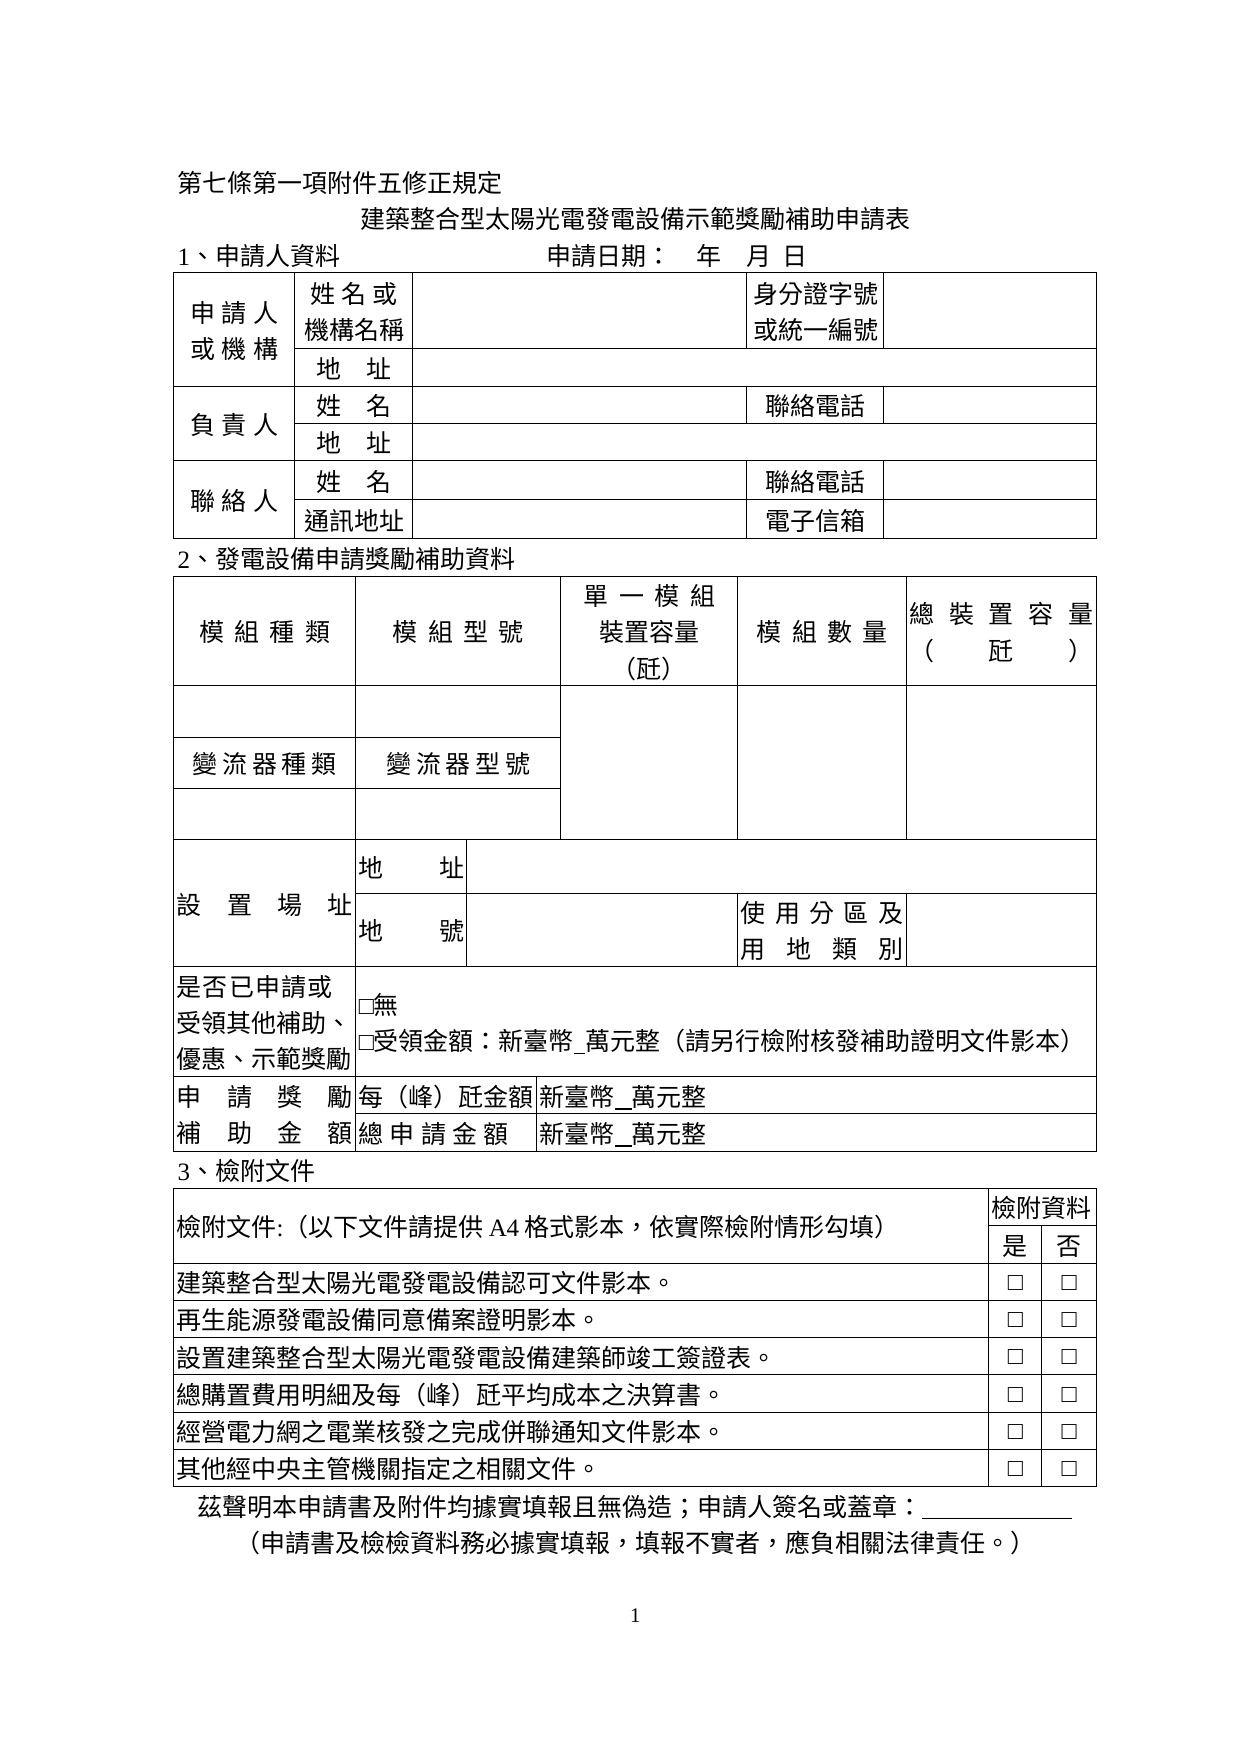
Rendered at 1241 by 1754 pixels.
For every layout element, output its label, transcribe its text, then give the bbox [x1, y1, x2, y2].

table_cell □ [989, 1264, 1041, 1300]
table_cell 建築整合型太陽光電發電設備認可文件影本。 [174, 1264, 988, 1300]
table_cell □ [989, 1301, 1041, 1337]
table_header 模組種類 [174, 577, 355, 685]
list 檢附文件 [177, 1152, 1092, 1188]
table_cell 變流器型號 [356, 738, 560, 788]
table_cell 地號 [356, 894, 466, 966]
table_header [413, 273, 746, 348]
table_cell 使用分區及 用地類別 [738, 894, 906, 966]
table_cell [356, 686, 560, 737]
table_cell □ [1042, 1413, 1096, 1449]
table_cell 負責人 [174, 387, 294, 460]
table_cell 設置場址 [174, 840, 355, 966]
table_cell □無 □受領金額：新臺幣 萬元整（請另行檢附核發補助證明文件影本） [356, 967, 1096, 1076]
table_cell □ [989, 1375, 1041, 1412]
table_cell [907, 686, 1096, 839]
table_cell [907, 894, 1096, 966]
table_header 模組型號 [356, 577, 560, 685]
table_cell [413, 349, 1096, 386]
table_cell □ [1042, 1264, 1096, 1300]
table_cell 否 [1042, 1226, 1096, 1262]
text 建築整合型太陽光電發電設備示範獎勵補助申請表 [177, 200, 1092, 236]
table_cell [467, 894, 737, 966]
table_cell 申請獎勵 補助金額 [174, 1077, 355, 1151]
table_cell 地址 [356, 840, 466, 893]
table_cell [174, 789, 355, 839]
text 第七條第一項附件五修正規定 [177, 163, 1092, 200]
table_cell □ [1042, 1301, 1096, 1337]
table_cell □ [989, 1338, 1041, 1374]
table_cell 每（峰）瓩金額 [356, 1077, 536, 1113]
table_header 申請人 或機構 [174, 273, 294, 386]
list 申請人資料 申請日期： 年 月 日 [177, 236, 1092, 272]
table_header [884, 273, 1096, 348]
table_header 姓名或 機構名稱 [295, 273, 412, 348]
list 發電設備申請獎勵補助資料 [177, 539, 1092, 576]
table_cell 經營電力網之電業核發之完成併聯通知文件影本。 [174, 1413, 988, 1449]
table_cell [413, 461, 746, 499]
table_cell [467, 840, 1096, 893]
table_cell □ [1042, 1338, 1096, 1374]
table_cell 聯絡電話 [747, 461, 883, 499]
table_cell □ [1042, 1375, 1096, 1412]
table_cell [884, 387, 1096, 423]
table_cell 新臺幣 萬元整 [537, 1077, 1096, 1113]
table_cell 聯絡人 [174, 461, 294, 538]
table_cell 變流器種類 [174, 738, 355, 788]
table_cell 地址 [295, 349, 412, 386]
table_cell [884, 500, 1096, 538]
table_cell [413, 424, 1096, 460]
table_header 檢附文件:（以下文件請提供A4格式影本，依實際檢附情形勾填） [174, 1189, 988, 1262]
table_cell [356, 789, 560, 839]
table_header 檢附資料 [989, 1189, 1096, 1225]
table_cell 聯絡電話 [747, 387, 883, 423]
table_cell [174, 686, 355, 737]
table_cell 姓名 [295, 387, 412, 423]
table_cell 通訊地址 [295, 500, 412, 538]
table_cell [738, 686, 906, 839]
table_cell 其他經中央主管機關指定之相關文件。 [174, 1450, 988, 1486]
table_header 總裝置容量（瓩） [907, 577, 1096, 685]
table_cell [413, 500, 746, 538]
table_header 身分證字號或統一編號 [747, 273, 883, 348]
table_cell □ [1042, 1450, 1096, 1486]
table_cell 電子信箱 [747, 500, 883, 538]
table_cell 是否已申請或受領其他補助、 優惠、示範獎勵 [174, 967, 355, 1076]
table_cell 是 [989, 1226, 1041, 1262]
table_cell [413, 387, 746, 423]
table_header 模組數量 [738, 577, 906, 685]
text 茲聲明本申請書及附件均據實填報且無偽造；申請人簽名或蓋章：＿＿＿＿＿＿ [177, 1487, 1092, 1523]
text （申請書及檢檢資料務必據實填報，填報不實者，應負相關法律責任。） [177, 1523, 1092, 1560]
table_cell 設置建築整合型太陽光電發電設備建築師竣工簽證表。 [174, 1338, 988, 1374]
table_cell 總購置費用明細及每（峰）瓩平均成本之決算書。 [174, 1375, 988, 1412]
table_cell 地址 [295, 424, 412, 460]
table_cell [561, 686, 737, 839]
table_cell 姓名 [295, 461, 412, 499]
table_cell 再生能源發電設備同意備案證明影本。 [174, 1301, 988, 1337]
table_cell 新臺幣 萬元整 [537, 1114, 1096, 1151]
table_cell [884, 461, 1096, 499]
table_cell 總申請金額 [356, 1114, 536, 1151]
table_cell □ [989, 1450, 1041, 1486]
table_header 單一模組 裝置容量（瓩） [561, 577, 737, 685]
table_cell □ [989, 1413, 1041, 1449]
